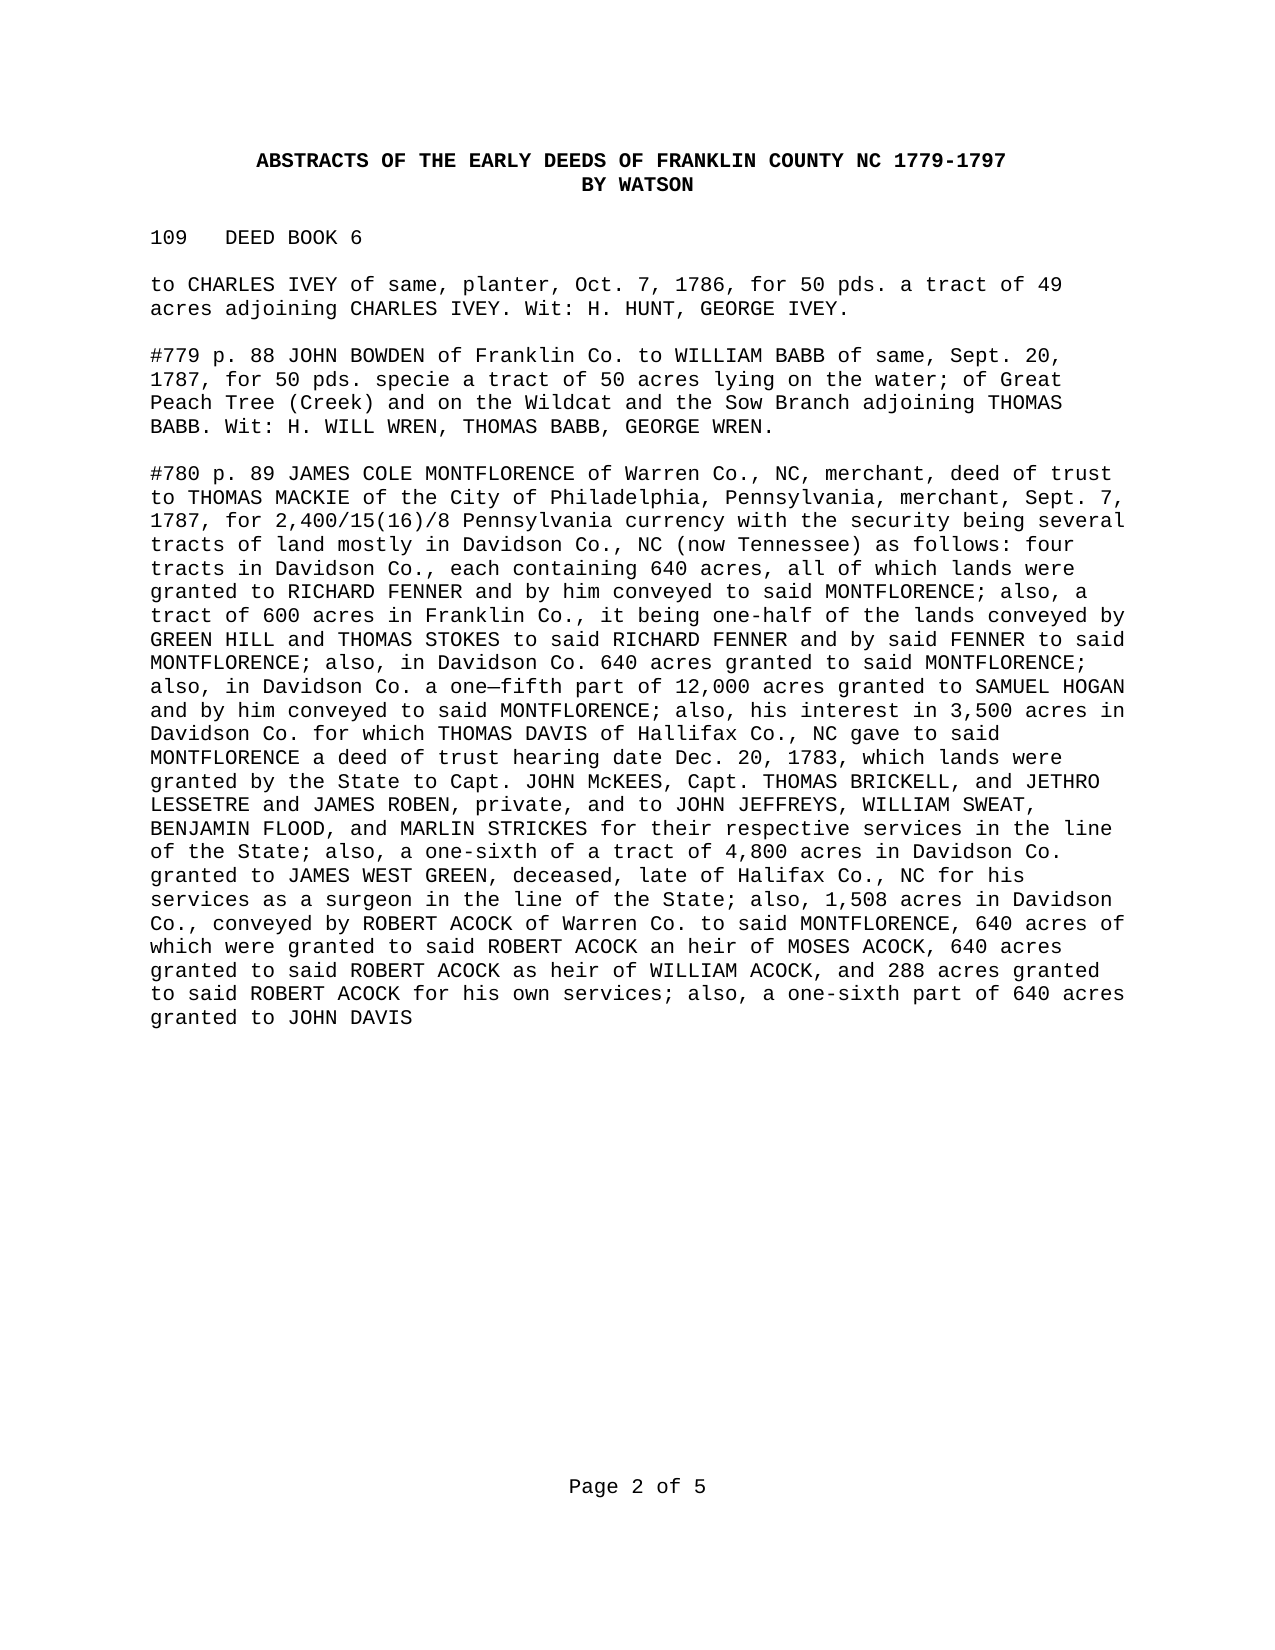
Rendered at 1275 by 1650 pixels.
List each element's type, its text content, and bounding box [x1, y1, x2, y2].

text to CHARLES IVEY of same, planter, Oct. 7, 1786, for 50 pds. a tract of 49 acres adjoining CHARLES IVEY. Wit: H. HUNT, GEORGE IVEY. [150, 274, 1125, 321]
text #780 p. 89 JAMES COLE MONTFLORENCE of Warren Co., NC, merchant, deed of trust to THOMAS MACKIE of the City of Philadelphia, Pennsylvania, merchant, Sept. 7, 1787, for 2,400/15(16)/8 Pennsylvania currency with the security being several tracts of land mostly in Davidson Co., NC (now Tennessee) as follows: four tracts in Davidson Co., each containing 640 acres, all of which lands were granted to RICHARD FENNER and by him conveyed to said MONTFLORENCE; also, a tract of 600 acres in Franklin Co., it being one-half of the lands conveyed by GREEN HILL and THOMAS STOKES to said RICHARD FENNER and by said FENNER to said MONTFLORENCE; also, in Davidson Co. 640 acres granted to said MONTFLORENCE; also, in Davidson Co. a one—fifth part of 12,000 acres granted to SAMUEL HOGAN and by him conveyed to said MONTFLORENCE; also, his interest in 3,500 acres in Davidson Co. for which THOMAS DAVIS of Hallifax Co., NC gave to said MONTFLORENCE a deed of trust hearing date Dec. 20, 1783, which lands were granted by the State to Capt. JOHN McKEES, Capt. THOMAS BRICKELL, and JETHRO LESSETRE and JAMES ROBEN, private, and to JOHN JEFFREYS, WILLIAM SWEAT, BENJAMIN FLOOD, and MARLIN STRICKES for their respective services in the line of the State; also, a one-sixth of a tract of 4,800 acres in Davidson Co. granted to JAMES WEST GREEN, deceased, late of Halifax Co., NC for his services as a surgeon in the line of the State; also, 1,508 acres in Davidson Co., conveyed by ROBERT ACOCK of Warren Co. to said MONTFLORENCE, 640 acres of which were granted to said ROBERT ACOCK an heir of MOSES ACOCK, 640 acres granted to said ROBERT ACOCK as heir of WILLIAM ACOCK, and 288 acres granted to said ROBERT ACOCK for his own services; also, a one-sixth part of 640 acres granted to JOHN DAVIS [150, 463, 1125, 1031]
text #779 p. 88 JOHN BOWDEN of Franklin Co. to WILLIAM BABB of same, Sept. 20, 1787, for 50 pds. specie a tract of 50 acres lying on the water; of Great Peach Tree (Creek) and on the Wildcat and the Sow Branch adjoining THOMAS BABB. Wit: H. WILL WREN, THOMAS BABB, GEORGE WREN. [150, 345, 1125, 439]
text 109 DEED BOOK 6 [150, 227, 1125, 250]
